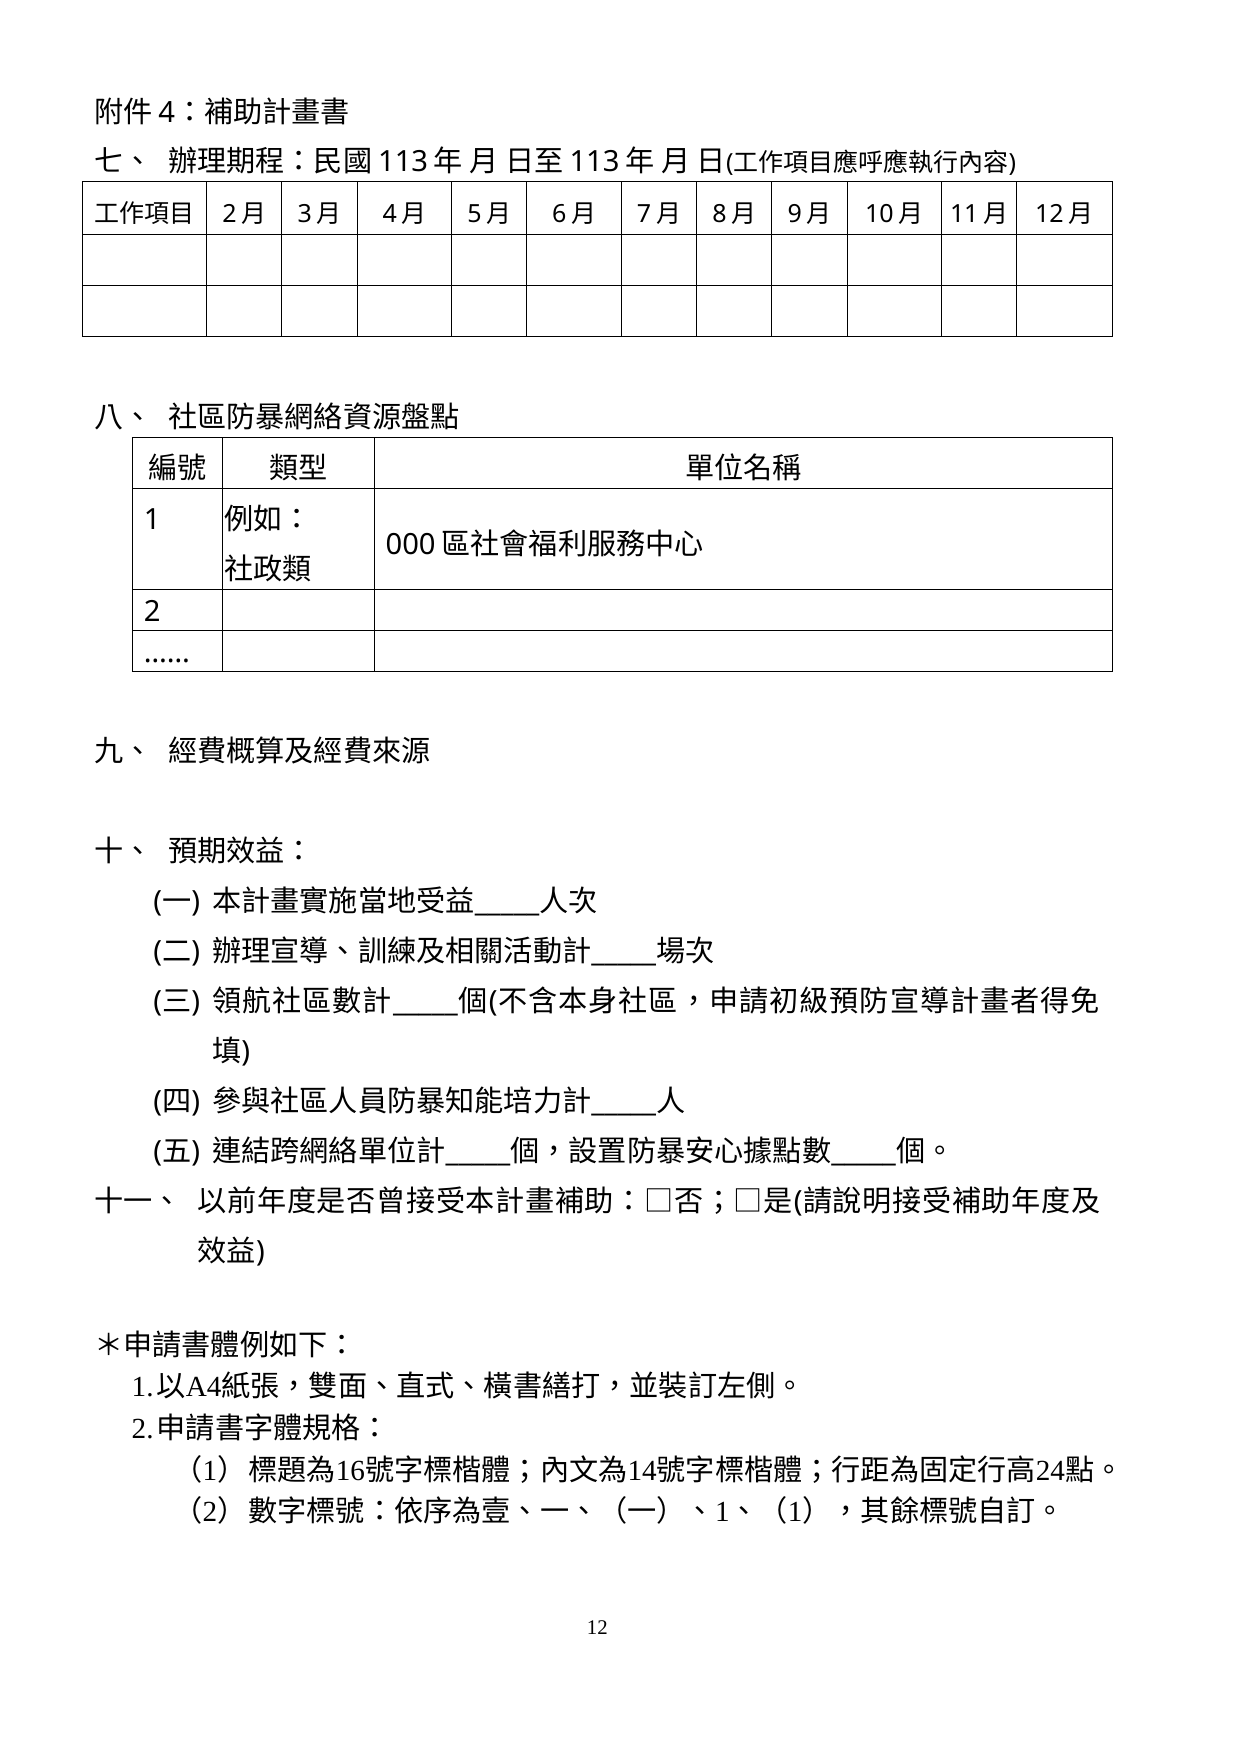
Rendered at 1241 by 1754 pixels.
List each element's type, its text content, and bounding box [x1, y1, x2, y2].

list 領航社區數計_____個(不含本身社區，申請初級預防宣導計畫者得免填) [153, 972, 1100, 1072]
table_cell [452, 235, 526, 285]
list 以A4紙張，雙面、直式、橫書繕打，並裝訂左側。 [131, 1363, 1100, 1405]
list 經費概算及經費來源 [94, 722, 1100, 772]
table_cell [848, 235, 941, 285]
table_cell [848, 286, 941, 336]
table_cell [942, 235, 1016, 285]
table_header 9月 [772, 182, 847, 234]
list 社區防暴網絡資源盤點 [94, 387, 1100, 437]
table_header 10月 [848, 182, 941, 234]
table_cell [207, 286, 281, 336]
table_header 7月 [622, 182, 696, 234]
list 預期效益： [94, 822, 1100, 872]
table_cell [772, 235, 847, 285]
table_cell 000區社會福利服務中心 [375, 489, 1112, 589]
table_cell [282, 286, 357, 336]
table_cell 例如： 社政類 [223, 489, 374, 589]
table_cell [223, 631, 374, 671]
table_cell [1017, 286, 1112, 336]
table_cell [358, 286, 451, 336]
table_header 編號 [133, 438, 222, 488]
table_cell [697, 235, 771, 285]
table_cell [1017, 235, 1112, 285]
table_cell [622, 235, 696, 285]
table_cell 2 [133, 590, 222, 630]
table_cell [772, 286, 847, 336]
table_header 5月 [452, 182, 526, 234]
table_cell [375, 631, 1112, 671]
list 以前年度是否曾接受本計畫補助：□否；□是(請說明接受補助年度及效益) [94, 1172, 1100, 1272]
list 數字標號：依序為壹、一、（一）、1、（1），其餘標號自訂。 [173, 1488, 1100, 1530]
table_header 11月 [942, 182, 1016, 234]
list 辦理期程：民國113年 月 日至113年 月 日(工作項目應呼應執行內容) [94, 131, 1100, 181]
table_header 工作項目 [83, 182, 206, 234]
text ＊申請書體例如下： [94, 1322, 1100, 1363]
table_cell [83, 286, 206, 336]
table_cell [358, 235, 451, 285]
table_header 2月 [207, 182, 281, 234]
table_header 6月 [527, 182, 621, 234]
list 本計畫實施當地受益_____人次 [153, 872, 1100, 922]
table_cell [223, 590, 374, 630]
table_header 單位名稱 [375, 438, 1112, 488]
table_cell [942, 286, 1016, 336]
table_cell …… [133, 631, 222, 671]
table_header 8月 [697, 182, 771, 234]
table_header 12月 [1017, 182, 1112, 234]
table_cell [207, 235, 281, 285]
table_cell [527, 286, 621, 336]
table_header 4月 [358, 182, 451, 234]
table_cell [697, 286, 771, 336]
list 連結跨網絡單位計_____個，設置防暴安心據點數_____個。 [153, 1122, 1100, 1172]
table_cell [622, 286, 696, 336]
table_cell [282, 235, 357, 285]
list 標題為16號字標楷體；內文為14號字標楷體；行距為固定行高24點。 [173, 1447, 1100, 1488]
table_cell 1 [133, 489, 222, 589]
list 參與社區人員防暴知能培力計_____人 [153, 1072, 1100, 1122]
table_cell [375, 590, 1112, 630]
list 辦理宣導、訓練及相關活動計_____場次 [153, 922, 1100, 972]
table_cell [452, 286, 526, 336]
table_header 3月 [282, 182, 357, 234]
table_header 類型 [223, 438, 374, 488]
table_cell [83, 235, 206, 285]
table_cell [527, 235, 621, 285]
list 申請書字體規格： [131, 1405, 1100, 1447]
